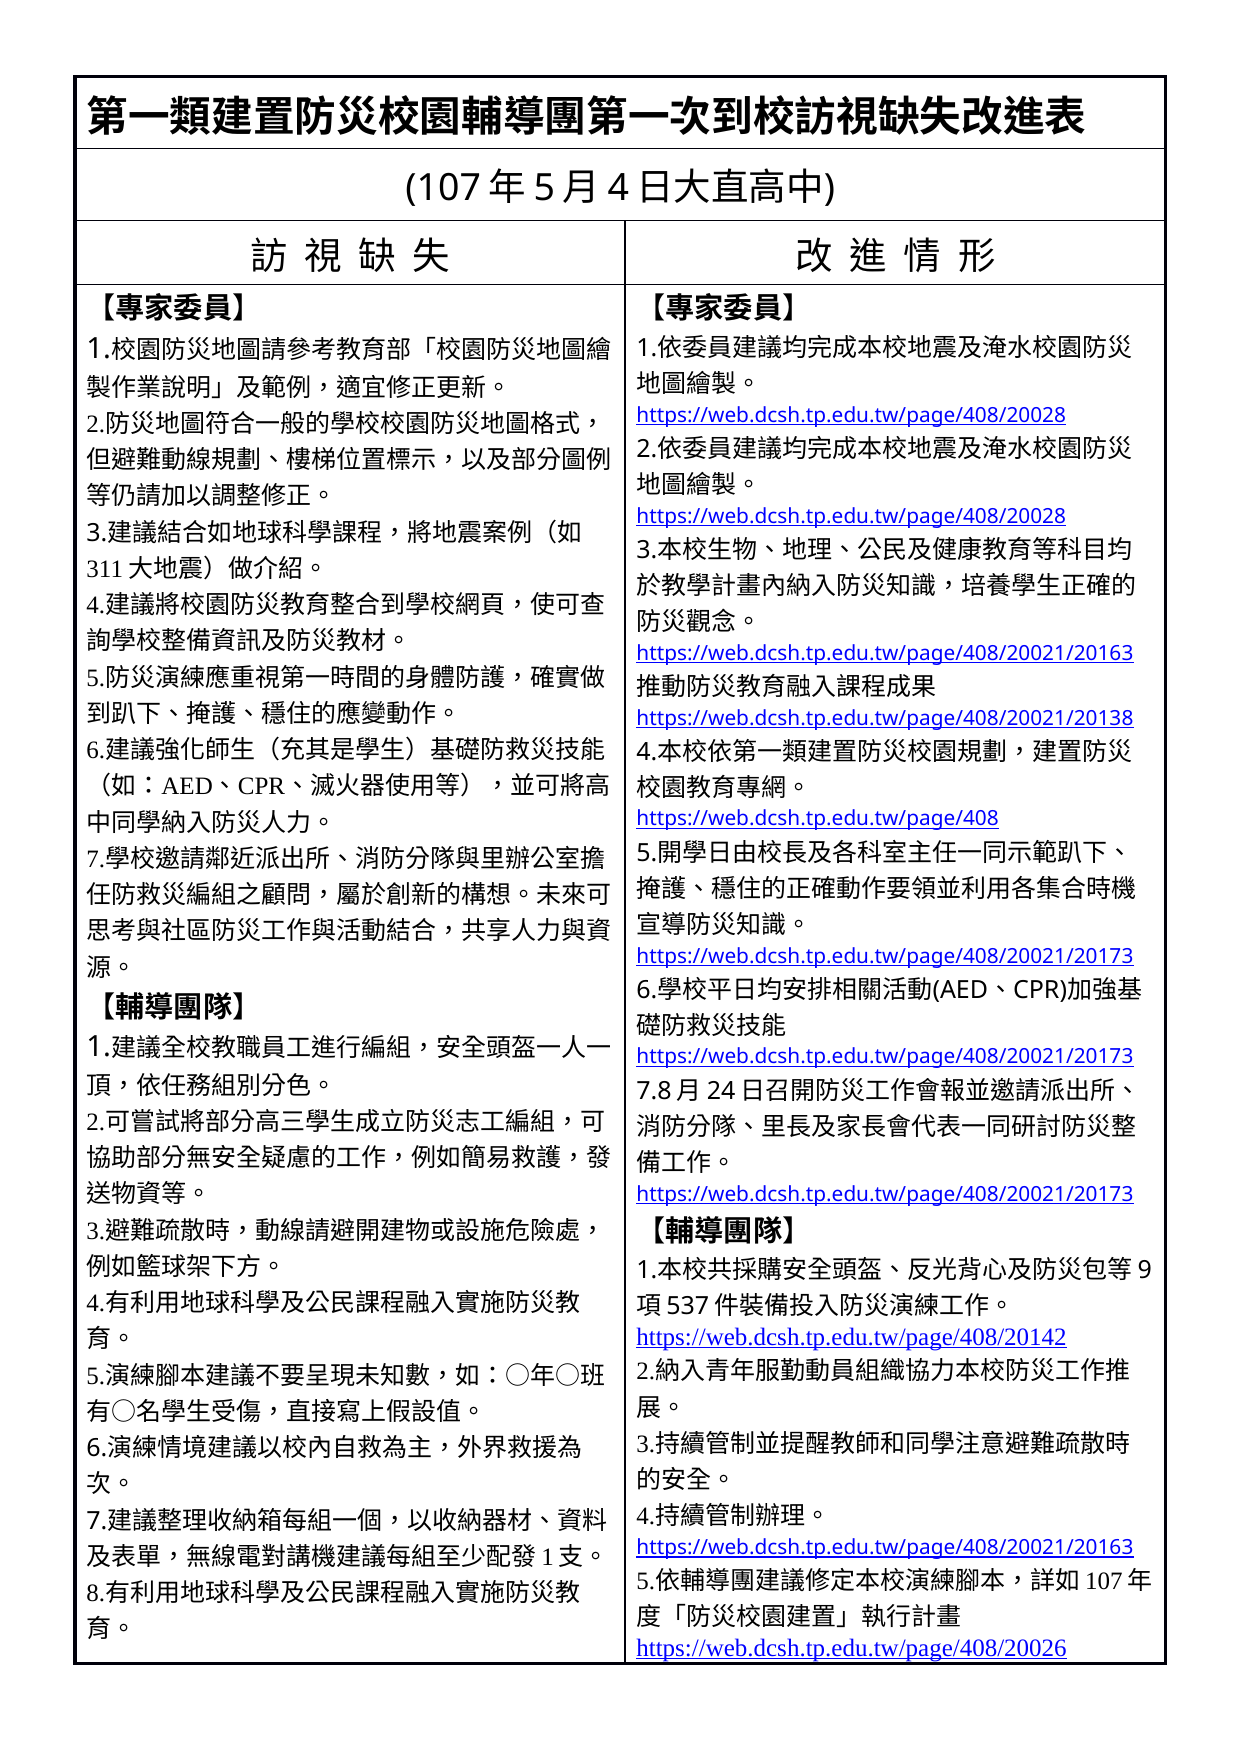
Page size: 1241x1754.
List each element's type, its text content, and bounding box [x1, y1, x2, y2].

table_header 第一類建置防災校園輔導團第一次到校訪視缺失改進表 [77, 78, 1164, 148]
table_cell 【專家委員】 1.校園防災地圖請參考教育部「校園防災地圖繪製作業說明」及範例，適宜修正更新。 2.防災地圖符合一般的學校校園防災地圖格式，但避難動線規劃、樓梯位置標示，以及部分圖例等仍請加以調整修正。 3.建議結合如地球科學課程，將地震案例（如311大地震）做介紹。 4.建議將校園防災教育整合到學校網頁，使可查詢學校整備資訊及防災教材。 5.防災演練應重視第一時間的身體防護，確實做到趴下、掩護、穩住的應變動作。 6.建議強化師生（充其是學生）基礎防救災技能（如：AED、CPR、滅火器使用等），並可將高中同學納入防災人力。 7.學校邀請鄰近派出所、消防分隊與里辦公室擔任防救災編組之顧問，屬於創新的構想。未來可思考與社區防災工作與活動結合，共享人力與資源。 【輔導團隊】 1.建議全校教職員工進行編組，安全頭盔一人一頂，依任務組別分色。 2.可嘗試將部分高三學生成立防災志工編組，可協助部分無安全疑慮的工作，例如簡易救護，發送物資等。 3.避難疏散時，動線請避開建物或設施危險處，例如籃球架下方。 4.有利用地球科學及公民課程融入實施防災教育。 5.演練腳本建議不要呈現未知數，如：○年○班有○名學生受傷，直接寫上假設值。 6.演練情境建議以校內自救為主，外界救援為次。 7.建議整理收納箱每組一個，以收納器材、資料及表單，無線電對講機建議每組至少配發1支。 8.有利用地球科學及公民課程融入實施防災教育。 [77, 285, 624, 1662]
table_cell 改 進 情 形 [626, 221, 1164, 284]
table_cell 訪 視 缺 失 [77, 221, 624, 284]
table_cell (107年5月4日大直高中) [77, 149, 1164, 220]
table_cell 【專家委員】 1.依委員建議均完成本校地震及淹水校園防災地圖繪製。 https://web.dcsh.tp.edu.tw/page/408/20028 2.依委員建議均完成本校地震及淹水校園防災地圖繪製。 https://web.dcsh.tp.edu.tw/page/408/20028 3.本校生物、地理、公民及健康教育等科目均於教學計畫內納入防災知識，培養學生正確的防災觀念。 https://web.dcsh.tp.edu.tw/page/408/20021/20163 推動防災教育融入課程成果 https://web.dcsh.tp.edu.tw/page/408/20021/20138 4.本校依第一類建置防災校園規劃，建置防災校園教育專網。 https://web.dcsh.tp.edu.tw/page/408 5.開學日由校長及各科室主任一同示範趴下、掩護、穩住的正確動作要領並利用各集合時機宣導防災知識。 https://web.dcsh.tp.edu.tw/page/408/20021/20173 6.學校平日均安排相關活動(AED、CPR)加強基礎防救災技能 https://web.dcsh.tp.edu.tw/page/408/20021/20173 7.8月24日召開防災工作會報並邀請派出所、消防分隊、里長及家長會代表一同研討防災整備工作。 https://web.dcsh.tp.edu.tw/page/408/20021/20173 【輔導團隊】 1.本校共採購安全頭盔、反光背心及防災包等9項537件裝備投入防災演練工作。 https://web.dcsh.tp.edu.tw/page/408/20142 2.納入青年服勤動員組織協力本校防災工作推展。 3.持續管制並提醒教師和同學注意避難疏散時的安全。 4.持續管制辦理。 https://web.dcsh.tp.edu.tw/page/408/20021/20163 5.依輔導團建議修定本校演練腳本，詳如107年度「防災校園建置」執行計畫 https://web.dcsh.tp.edu.tw/page/408/20026 [626, 285, 1164, 1662]
